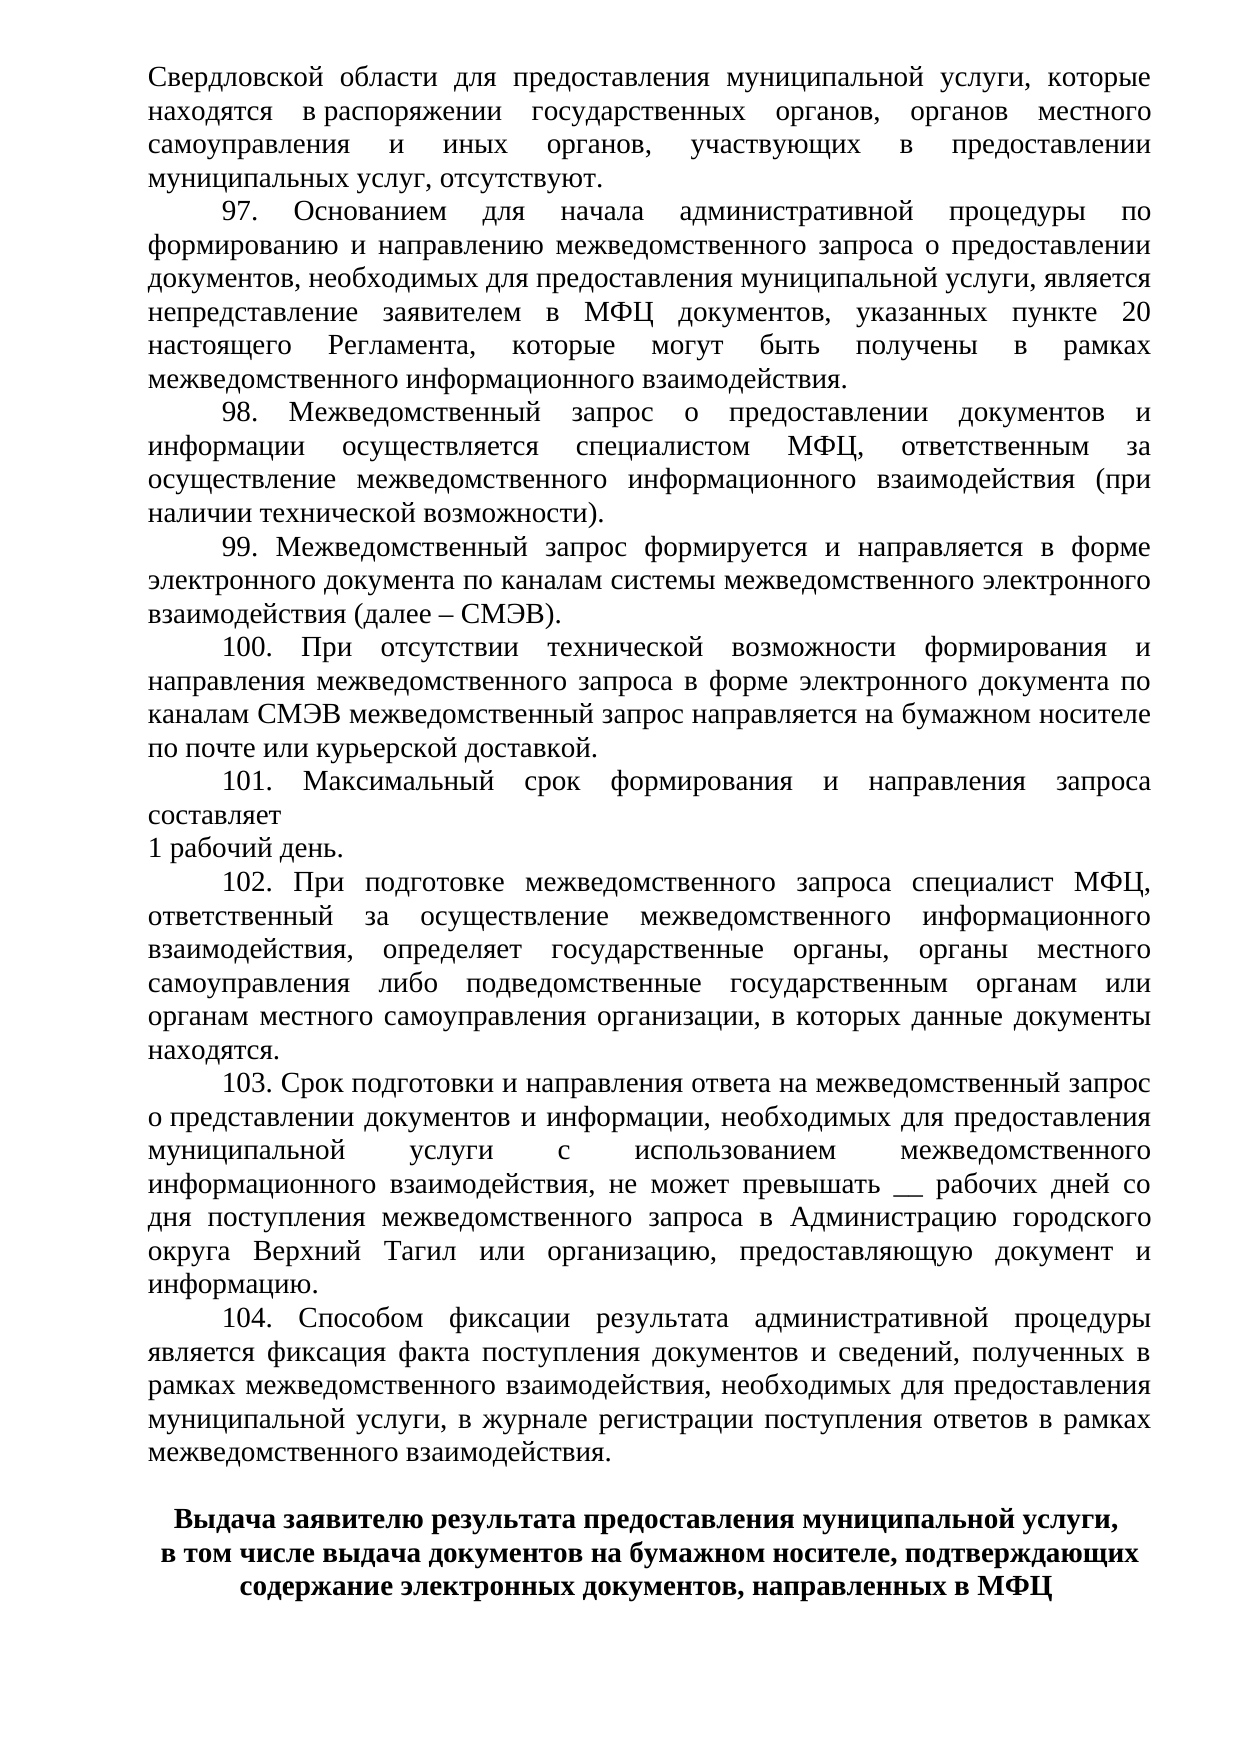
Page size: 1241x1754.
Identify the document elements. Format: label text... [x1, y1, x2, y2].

text 104. Способом фиксации результата административной процедуры является фиксация факта поступления документов и сведений, полученных в рамках межведомственного взаимодействия, необходимых для предоставления муниципальной услуги, в журнале регистрации поступления ответов в рамках межведомственного взаимодействия. [148, 1300, 1152, 1468]
text 101. Максимальный срок формирования и направления запроса составляет 1 рабочий день. [148, 763, 1152, 864]
text 99. Межведомственный запрос формируется и направляется в форме электронного документа по каналам системы межведомственного электронного взаимодействия (далее – СМЭВ). [148, 529, 1152, 629]
text Свердловской области для предоставления муниципальной услуги, которые находятся в распоряжении государственных органов, органов местного самоуправления и иных органов, участвующих в предоставлении муниципальных услуг, отсутствуют. [148, 59, 1152, 193]
text 103. Срок подготовки и направления ответа на межведомственный запрос о представлении документов и информации, необходимых для предоставления муниципальной услуги с использованием межведомственного информационного взаимодействия, не может превышать __ рабочих дней со дня поступления межведомственного запроса в Администрацию городского округа Верхний Тагил или организацию, предоставляющую документ и информацию. [148, 1065, 1152, 1300]
text 102. При подготовке межведомственного запроса специалист МФЦ, ответственный за осуществление межведомственного информационного взаимодействия, определяет государственные органы, органы местного самоуправления либо подведомственные государственным органам или органам местного самоуправления организации, в которых данные документы находятся. [148, 864, 1152, 1065]
text 98. Межведомственный запрос о предоставлении документов и информации осуществляется специалистом МФЦ, ответственным за осуществление межведомственного информационного взаимодействия (при наличии технической возможности). [148, 394, 1152, 529]
text 97. Основанием для начала административной процедуры по формированию и направлению межведомственного запроса о предоставлении документов, необходимых для предоставления муниципальной услуги, является непредставление заявителем в МФЦ документов, указанных пункте 20 настоящего Регламента, которые могут быть получены в рамках межведомственного информационного взаимодействия. [148, 193, 1152, 394]
text 100. При отсутствии технической возможности формирования и направления межведомственного запроса в форме электронного документа по каналам СМЭВ межведомственный запрос направляется на бумажном носителе по почте или курьерской доставкой. [148, 629, 1152, 763]
text Выдача заявителю результата предоставления муниципальной услуги, в том числе выдача документов на бумажном носителе, подтверждающих содержание электронных документов, направленных в МФЦ [148, 1501, 1152, 1602]
